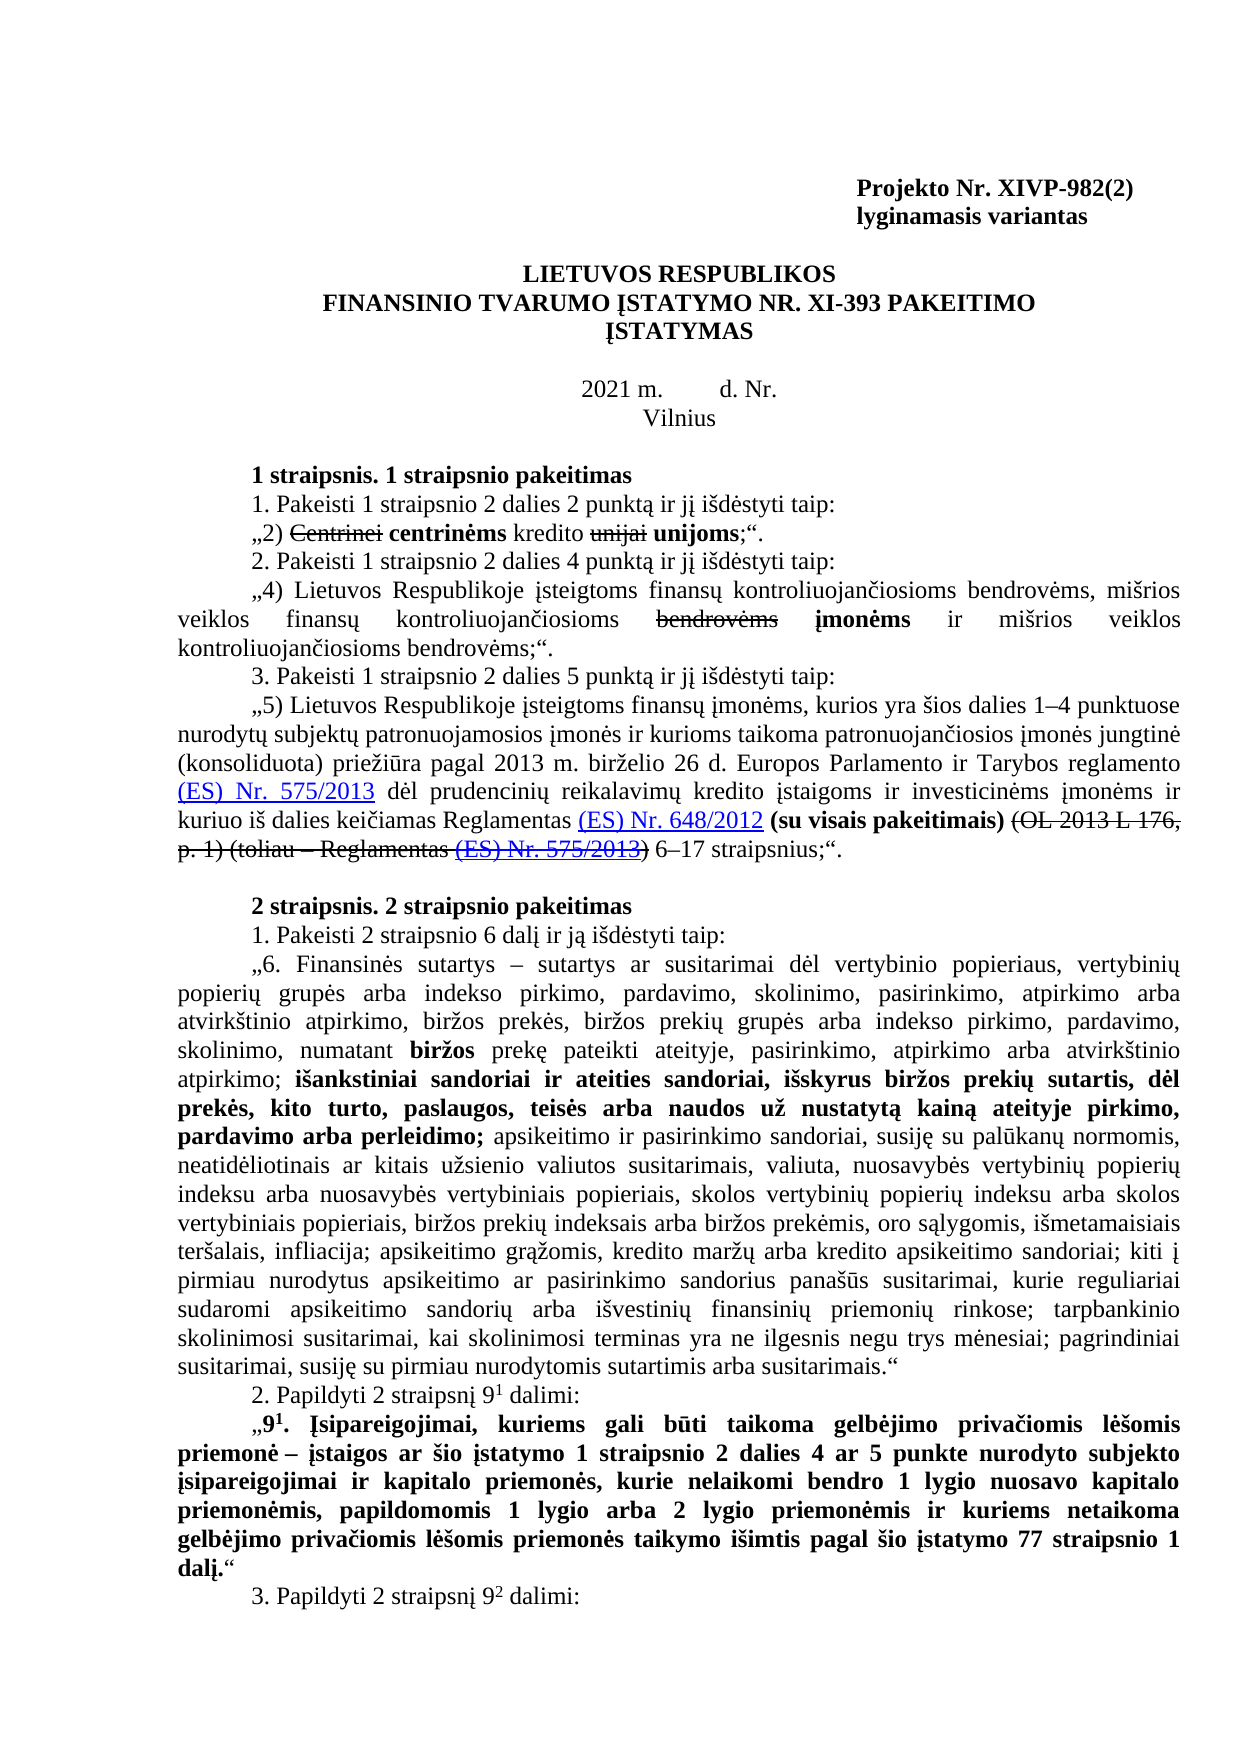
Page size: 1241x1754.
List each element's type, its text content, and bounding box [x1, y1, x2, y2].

text lyginamasis variantas [856, 201, 1181, 230]
text 1 straipsnis. 1 straipsnio pakeitimas [177, 460, 1181, 489]
text „2) Centrinei centrinėms kredito unijai unijoms;“. [177, 518, 1181, 546]
text „5) Lietuvos Respublikoje įsteigtoms finansų įmonėms, kurios yra šios dalies 1–4 punktuose nurodytų subjektų patronuojamosios įmonės ir kurioms taikoma patronuojančiosios įmonės jungtinė (konsoliduota) priežiūra pagal 2013 m. birželio 26 d. Europos Parlamento ir Tarybos reglamento (ES) Nr. 575/2013 dėl prudencinių reikalavimų kredito įstaigoms ir investicinėms įmonėms ir kuriuo iš dalies keičiamas Reglamentas (ES) Nr. 648/2012 (su visais pakeitimais) (OL 2013 L 176, p. 1) (toliau – Reglamentas (ES) Nr. 575/2013) 6–17 straipsnius;“. [177, 690, 1181, 863]
text „4) Lietuvos Respublikoje įsteigtoms finansų kontroliuojančiosioms bendrovėms, mišrios veiklos finansų kontroliuojančiosioms bendrovėms įmonėms ir mišrios veiklos kontroliuojančiosioms bendrovėms;“. [177, 575, 1181, 661]
text LIETUVOS RESPUBLIKOS [177, 259, 1181, 288]
text „91. Įsipareigojimai, kuriems gali būti taikoma gelbėjimo privačiomis lėšomis priemonė – įstaigos ar šio įstatymo 1 straipsnio 2 dalies 4 ar 5 punkte nurodyto subjekto įsipareigojimai ir kapitalo priemonės, kurie nelaikomi bendro 1 lygio nuosavo kapitalo priemonėmis, papildomomis 1 lygio arba 2 lygio priemonėmis ir kuriems netaikoma gelbėjimo privačiomis lėšomis priemonės taikymo išimtis pagal šio įstatymo 77 straipsnio 1 dalį.“ [177, 1409, 1181, 1581]
text Projekto Nr. XIVP-982(2) [856, 173, 1181, 201]
text FINANSINIO TVARUMO ĮSTATYMO NR. XI-393 PAKEITIMO [177, 288, 1181, 316]
text Vilnius [177, 403, 1181, 431]
text 1. Pakeisti 2 straipsnio 6 dalį ir ją išdėstyti taip: [177, 920, 1181, 949]
text „6. Finansinės sutartys – sutartys ar susitarimai dėl vertybinio popieriaus, vertybinių popierių grupės arba indekso pirkimo, pardavimo, skolinimo, pasirinkimo, atpirkimo arba atvirkštinio atpirkimo, biržos prekės, biržos prekių grupės arba indekso pirkimo, pardavimo, skolinimo, numatant biržos prekę pateikti ateityje, pasirinkimo, atpirkimo arba atvirkštinio atpirkimo; išankstiniai sandoriai ir ateities sandoriai, išskyrus biržos prekių sutartis, dėl prekės, kito turto, paslaugos, teisės arba naudos už nustatytą kainą ateityje pirkimo, pardavimo arba perleidimo; apsikeitimo ir pasirinkimo sandoriai, susiję su palūkanų normomis, neatidėliotinais ar kitais užsienio valiutos susitarimais, valiuta, nuosavybės vertybinių popierių indeksu arba nuosavybės vertybiniais popieriais, skolos vertybinių popierių indeksu arba skolos vertybiniais popieriais, biržos prekių indeksais arba biržos prekėmis, oro sąlygomis, išmetamaisiais teršalais, infliacija; apsikeitimo grąžomis, kredito maržų arba kredito apsikeitimo sandoriai; kiti į pirmiau nurodytus apsikeitimo ar pasirinkimo sandorius panašūs susitarimai, kurie reguliariai sudaromi apsikeitimo sandorių arba išvestinių finansinių priemonių rinkose; tarpbankinio skolinimosi susitarimai, kai skolinimosi terminas yra ne ilgesnis negu trys mėnesiai; pagrindiniai susitarimai, susiję su pirmiau nurodytomis sutartimis arba susitarimais.“ [177, 949, 1181, 1380]
text 2 straipsnis. 2 straipsnio pakeitimas [177, 891, 1181, 920]
text 3. Pakeisti 1 straipsnio 2 dalies 5 punktą ir jį išdėstyti taip: [177, 661, 1181, 690]
text 2. Papildyti 2 straipsnį 91 dalimi: [251, 1380, 1181, 1409]
text 1. Pakeisti 1 straipsnio 2 dalies 2 punktą ir jį išdėstyti taip: [177, 489, 1181, 518]
text ĮSTATYMAS [177, 316, 1181, 345]
text 2021 m. d. Nr. [177, 374, 1181, 403]
text 2. Pakeisti 1 straipsnio 2 dalies 4 punktą ir jį išdėstyti taip: [177, 546, 1181, 575]
text 3. Papildyti 2 straipsnį 92 dalimi: [177, 1581, 1181, 1610]
